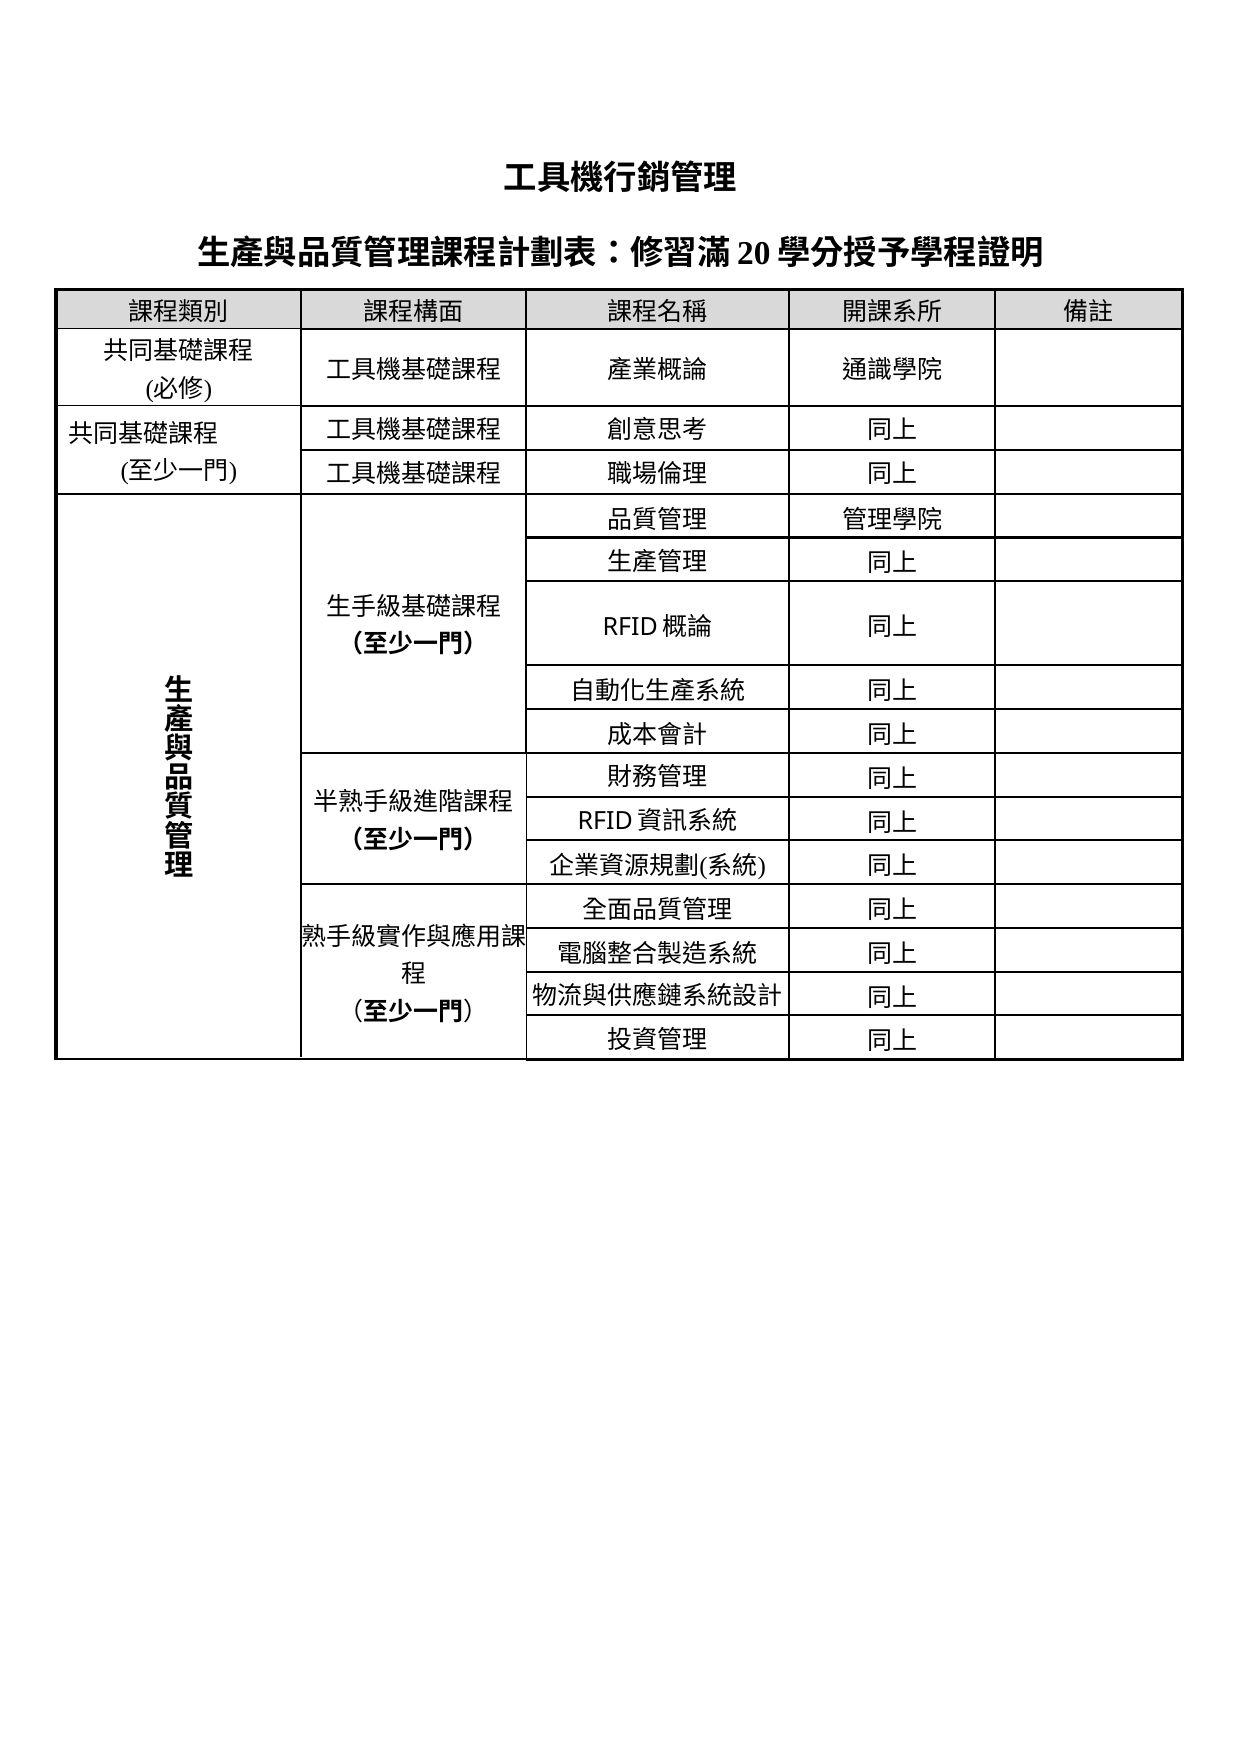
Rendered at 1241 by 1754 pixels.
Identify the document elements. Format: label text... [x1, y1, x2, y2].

table_cell 同上 [790, 841, 994, 883]
table_cell 生手級基礎課程 （至少一門） [302, 495, 525, 752]
table_cell 同上 [790, 451, 994, 493]
table_cell [996, 885, 1181, 927]
table_cell 共同基礎課程 (至少一門) [58, 406, 300, 493]
table_cell [996, 929, 1181, 971]
table_cell [996, 1016, 1181, 1058]
table_cell 管理學院 [790, 495, 994, 536]
table_cell 產業概論 [527, 330, 788, 405]
table_cell 財務管理 [527, 754, 788, 796]
table_cell 自動化生產系統 [527, 666, 788, 708]
table_cell [996, 330, 1181, 405]
table_cell 同上 [790, 582, 994, 664]
text 工具機行銷管理 [59, 137, 1181, 212]
table_cell 通識學院 [790, 330, 994, 405]
table_cell RFID資訊系統 [527, 798, 788, 839]
table_cell 同上 [790, 754, 994, 796]
table_cell [996, 582, 1181, 664]
table_cell 同上 [790, 1016, 994, 1058]
table_cell 投資管理 [527, 1016, 788, 1058]
text 生產與品質管理課程計劃表：修習滿20學分授予學程證明 [59, 212, 1181, 287]
table_cell 共同基礎課程 (必修) [58, 329, 300, 405]
table_header 開課系所 [790, 291, 994, 328]
table_cell 同上 [790, 666, 994, 708]
table_cell 生產與品質管理 [58, 495, 301, 1058]
table_cell 工具機基礎課程 [302, 330, 525, 405]
table_cell 成本會計 [527, 710, 788, 752]
table_cell 同上 [790, 710, 994, 752]
table_cell 全面品質管理 [527, 885, 788, 927]
table_header 課程類別 [58, 291, 300, 328]
table_cell 同上 [790, 407, 994, 449]
table_cell 同上 [790, 539, 994, 580]
table_cell [996, 539, 1181, 580]
table_cell 工具機基礎課程 [302, 451, 525, 493]
table_cell 同上 [790, 973, 994, 1014]
table_cell [996, 495, 1181, 536]
table_cell 工具機基礎課程 [302, 407, 525, 449]
table_cell [996, 407, 1181, 449]
table_header 課程構面 [302, 291, 525, 328]
table_cell 熟手級實作與應用課程 （至少一門） [301, 885, 526, 1058]
table_cell 品質管理 [527, 495, 788, 536]
table_cell 同上 [790, 929, 994, 971]
table_cell [996, 841, 1181, 883]
table_cell RFID概論 [527, 582, 788, 664]
table_cell [996, 754, 1181, 796]
table_cell [996, 798, 1181, 839]
table_cell [996, 666, 1181, 708]
table_header 備註 [996, 291, 1181, 328]
table_cell 企業資源規劃(系統) [527, 841, 788, 883]
table_cell 電腦整合製造系統 [527, 929, 788, 971]
table_cell 生產管理 [527, 539, 788, 580]
table_cell [996, 973, 1181, 1014]
table_header 課程名稱 [527, 291, 788, 328]
table_cell 同上 [790, 885, 994, 927]
table_cell 半熟手級進階課程 （至少一門） [302, 754, 526, 883]
table_cell [996, 710, 1181, 752]
table_cell 物流與供應鏈系統設計 [527, 973, 788, 1014]
table_cell 創意思考 [527, 407, 788, 449]
table_cell 職場倫理 [527, 451, 788, 493]
table_cell [996, 451, 1181, 493]
table_cell 同上 [790, 798, 994, 839]
